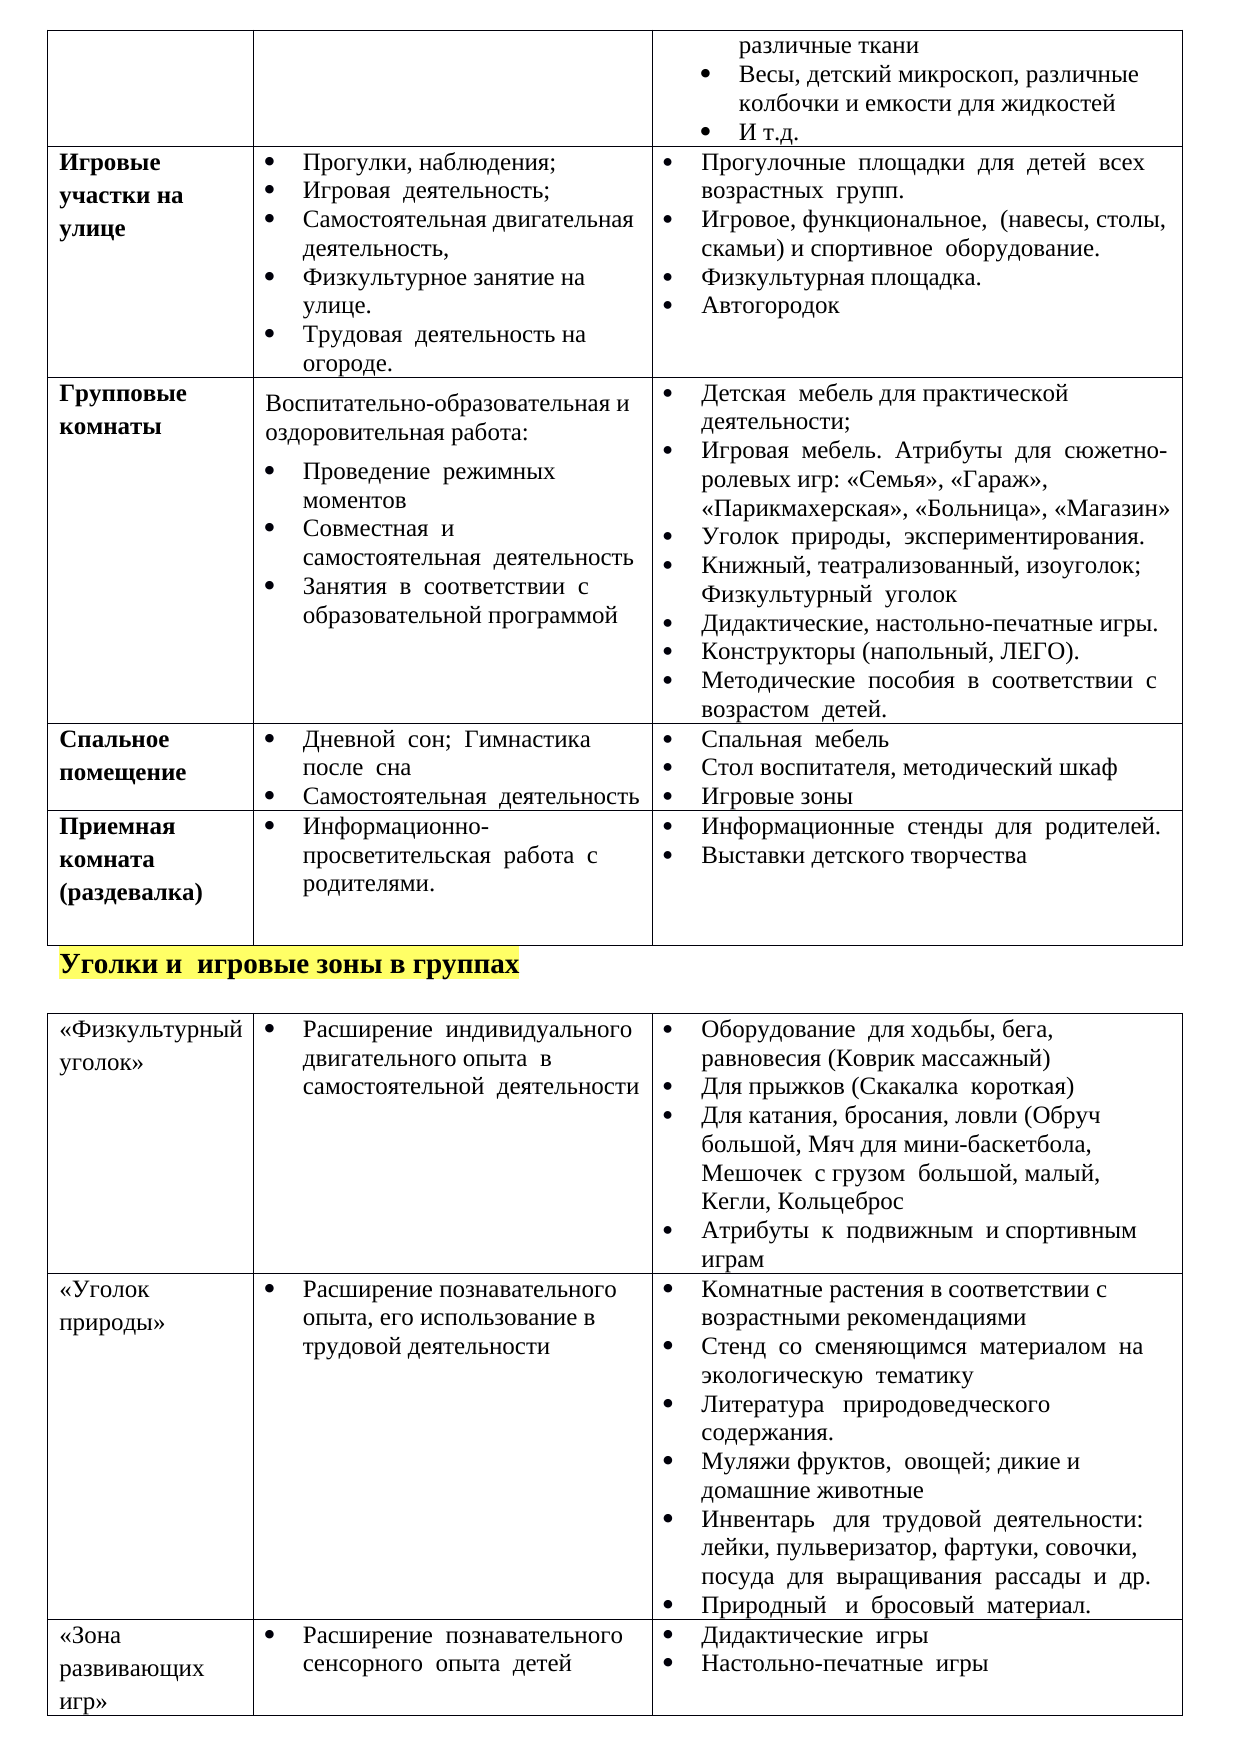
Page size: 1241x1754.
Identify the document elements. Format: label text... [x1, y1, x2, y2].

table_cell [48, 31, 253, 146]
table_cell Дневной сон; Гимнастика после сна Самостоятельная деятельность [254, 724, 652, 810]
table_cell Информационные стенды для родителей. Выставки детского творчества [653, 811, 1182, 945]
table_cell Спальное помещение [48, 724, 253, 810]
table_cell Игровые участки на улице [48, 147, 253, 377]
table_cell [254, 31, 652, 146]
table_cell Расширение индивидуального двигательного опыта в самостоятельной деятельности [254, 1014, 652, 1273]
table_cell Дидактические игры Настольно-печатные игры [653, 1620, 1182, 1714]
table_cell Детская мебель для практической деятельности; Игровая мебель. Атрибуты для сюжетно-ролевых игр: «Семья», «Гараж», «Парикмахерская», «Больница», «Магазин» Уголок природы, экспериментирования. Книжный, театрализованный, изоуголок; Физкультурный уголок Дидактические, настольно-печатные игры. Конструкторы (напольный, ЛЕГО). Методические пособия в соответствии с возрастом детей. [653, 378, 1182, 723]
table_cell Прогулочные площадки для детей всех возрастных групп. Игровое, функциональное, (навесы, столы, скамьи) и спортивное оборудование. Физкультурная площадка. Автогородок [653, 147, 1182, 377]
table_cell Оборудование для ходьбы, бега, равновесия (Коврик массажный) Для прыжков (Скакалка короткая) Для катания, бросания, ловли (Обруч большой, Мяч для мини-баскетбола, Мешочек с грузом большой, малый, Кегли, Кольцеброс Атрибуты к подвижным и спортивным играм [653, 1014, 1182, 1273]
table_cell Прогулки, наблюдения; Игровая деятельность; Самостоятельная двигательная деятельность, Физкультурное занятие на улице. Трудовая деятельность на огороде. [254, 147, 652, 377]
table_cell Комнатные растения в соответствии с возрастными рекомендациями Стенд со сменяющимся материалом на экологическую тематику Литература природоведческого содержания. Муляжи фруктов, овощей; дикие и домашние животные Инвентарь для трудовой деятельности: лейки, пульверизатор, фартуки, совочки, посуда для выращивания рассады и др. Природный и бросовый материал. [653, 1274, 1182, 1619]
table_cell Расширение познавательного опыта, его использование в трудовой деятельности [254, 1274, 652, 1619]
table_cell Уголки и игровые зоны в группах [48, 946, 1182, 1013]
table_cell Воспитательно-образовательная и оздоровительная работа: Проведение режимных моментов Совместная и самостоятельная деятельность Занятия в соответствии с образовательной программой [254, 378, 652, 723]
table_cell «Зона развивающих игр» [48, 1620, 253, 1714]
table_cell Информационно-просветительская работа с родителями. [254, 811, 652, 945]
table_cell «Уголок природы» [48, 1274, 253, 1619]
table_cell «Физкультурный уголок» [48, 1014, 253, 1273]
table_cell Расширение познавательного сенсорного опыта детей [254, 1620, 652, 1714]
table_cell Спальная мебель Стол воспитателя, методический шкаф Игровые зоны [653, 724, 1182, 810]
table_cell Групповые комнаты [48, 378, 253, 723]
table_cell Приемная комната (раздевалка) [48, 811, 253, 945]
table_cell различные ткани Весы, детский микроскоп, различные колбочки и емкости для жидкостей И т.д. [653, 31, 1182, 146]
